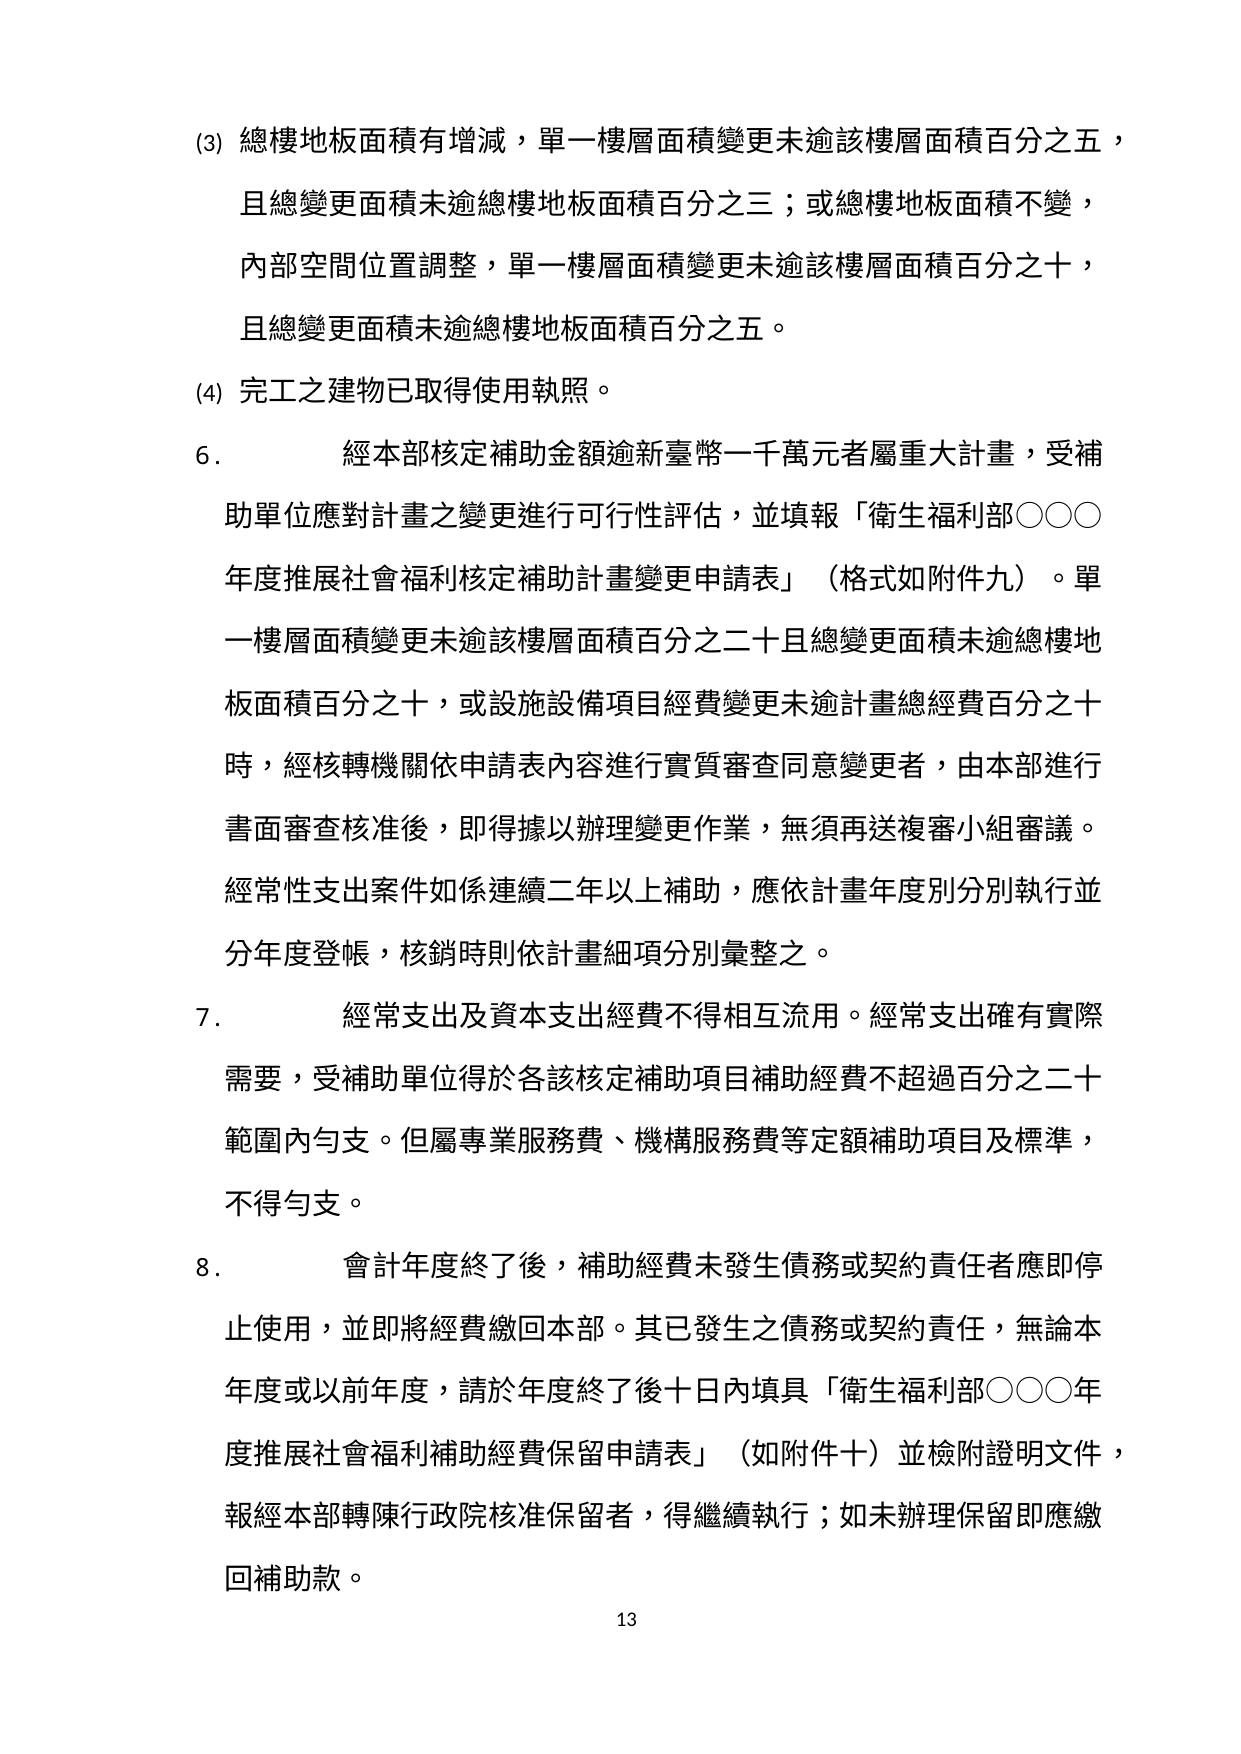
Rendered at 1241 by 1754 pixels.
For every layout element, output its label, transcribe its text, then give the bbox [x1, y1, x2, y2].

list 會計年度終了後，補助經費未發生債務或契約責任者應即停止使用，並即將經費繳回本部。其已發生之債務或契約責任，無論本年度或以前年度，請於年度終了後十日內填具「衛生福利部○○○年度推展社會福利補助經費保留申請表」（如附件十）並檢附證明文件，報經本部轉陳行政院核准保留者，得繼續執行；如未辦理保留即應繳回補助款。 [195, 1222, 1104, 1597]
list 經常支出及資本支出經費不得相互流用。經常支出確有實際需要，受補助單位得於各該核定補助項目補助經費不超過百分之二十範圍內勻支。但屬專業服務費、機構服務費等定額補助項目及標準，不得勻支。 [195, 972, 1104, 1222]
list 經本部核定補助金額逾新臺幣一千萬元者屬重大計畫，受補助單位應對計畫之變更進行可行性評估，並填報「衛生福利部○○○年度推展社會福利核定補助計畫變更申請表」（格式如附件九）。單一樓層面積變更未逾該樓層面積百分之二十且總變更面積未逾總樓地板面積百分之十，或設施設備項目經費變更未逾計畫總經費百分之十時，經核轉機關依申請表內容進行實質審查同意變更者，由本部進行書面審查核准後，即得據以辦理變更作業，無須再送複審小組審議。經常性支出案件如係連續二年以上補助，應依計畫年度別分別執行並分年度登帳，核銷時則依計畫細項分別彙整之。 [195, 410, 1104, 972]
list 完工之建物已取得使用執照。 [195, 347, 1104, 410]
list 總樓地板面積有增減，單一樓層面積變更未逾該樓層面積百分之五，且總變更面積未逾總樓地板面積百分之三；或總樓地板面積不變，內部空間位置調整，單一樓層面積變更未逾該樓層面積百分之十，且總變更面積未逾總樓地板面積百分之五。 [195, 97, 1104, 347]
